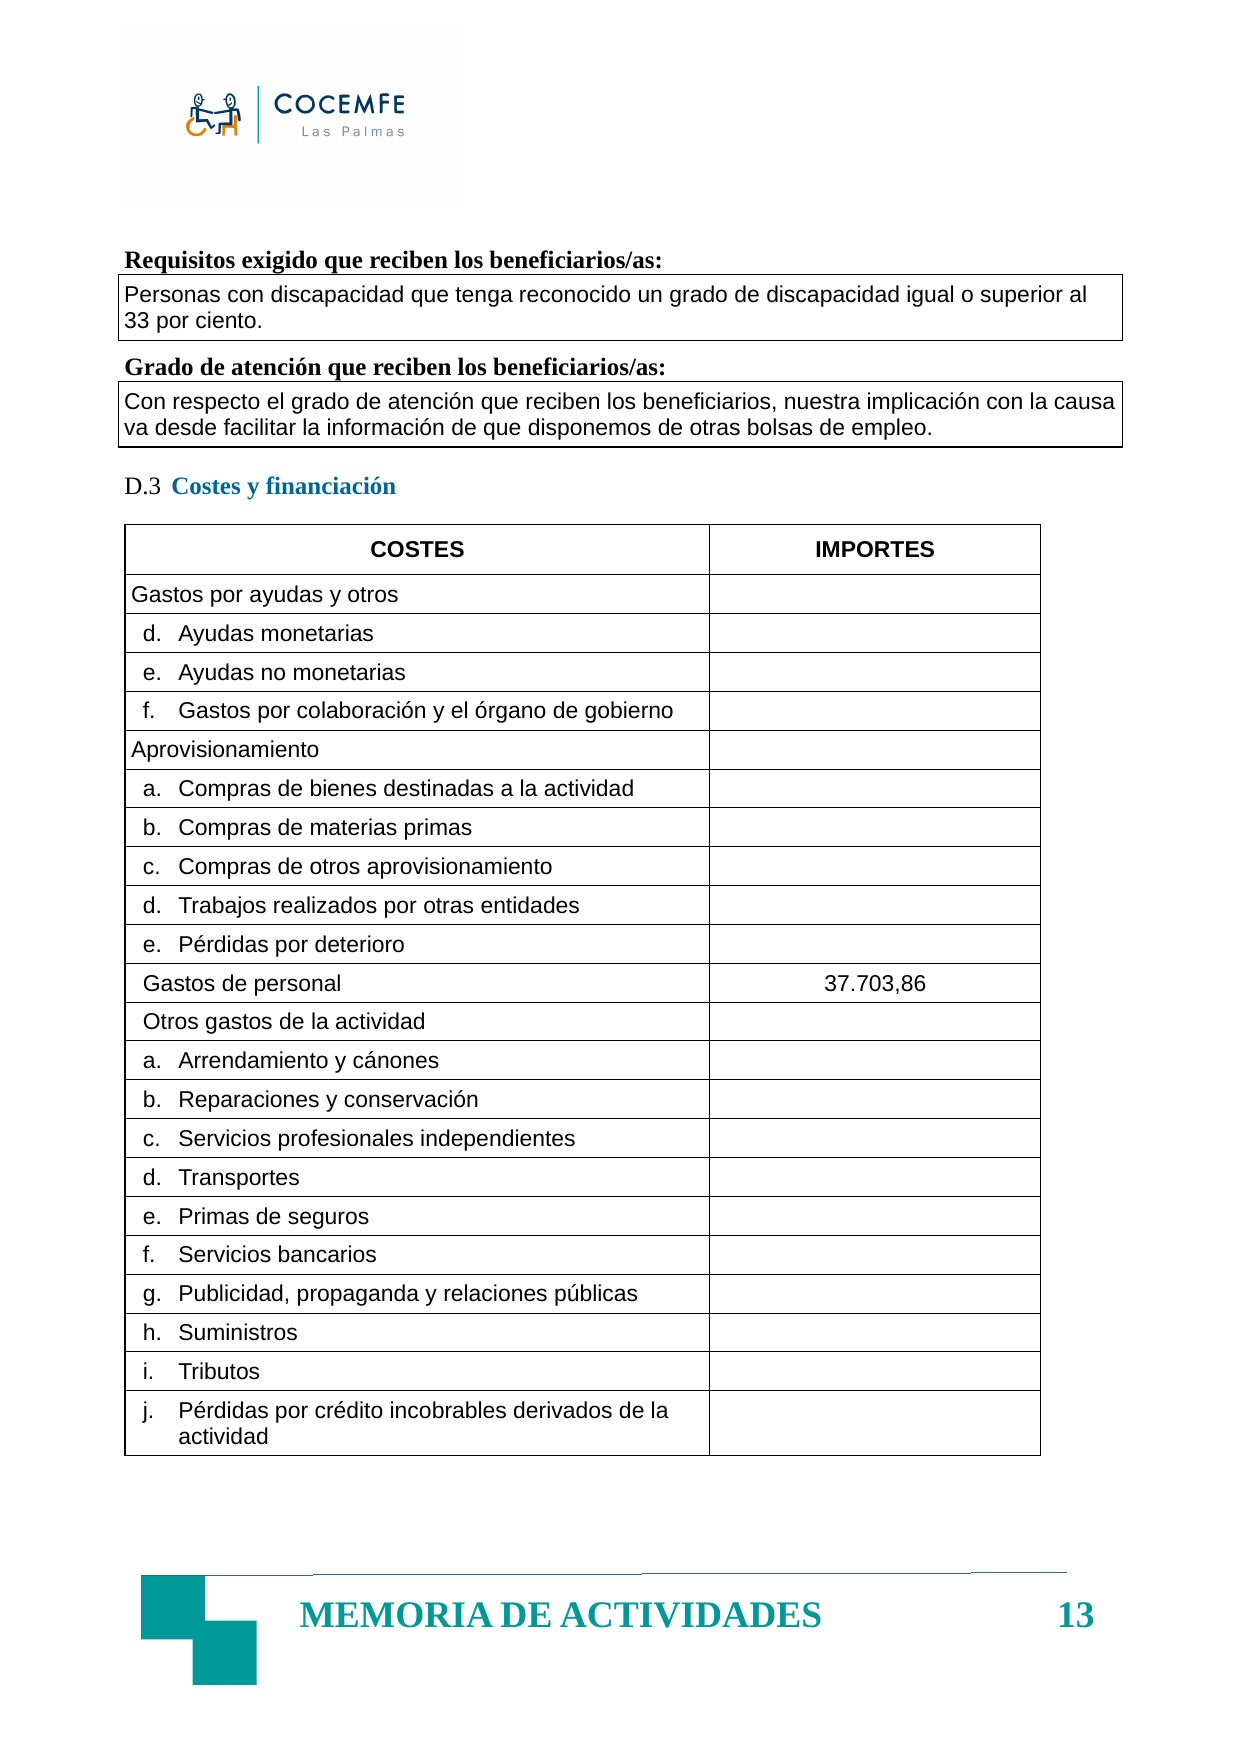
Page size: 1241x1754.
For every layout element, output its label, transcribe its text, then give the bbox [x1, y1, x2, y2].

table_cell Pérdidas por crédito incobrables derivados de la actividad [126, 1391, 709, 1455]
table_cell Servicios profesionales independientes [126, 1119, 709, 1157]
table_cell [710, 1119, 1040, 1157]
text Requisitos exigido que reciben los beneficiarios/as: [124, 246, 1122, 274]
table_cell [710, 1275, 1040, 1312]
table_cell [710, 692, 1040, 729]
table_cell [710, 1314, 1040, 1351]
list Costes y financiación [124, 471, 1122, 500]
table_cell Ayudas no monetarias [126, 653, 709, 691]
table_cell Arrendamiento y cánones [126, 1041, 709, 1079]
table_cell [710, 614, 1040, 652]
table_cell Servicios bancarios [126, 1236, 709, 1273]
table_cell 37.703,86 [710, 964, 1040, 1002]
table_cell [710, 770, 1040, 807]
table_cell [710, 575, 1040, 613]
table_cell Gastos por ayudas y otros [126, 575, 709, 613]
table_cell Compras de bienes destinadas a la actividad [126, 770, 709, 807]
table_cell Aprovisionamiento [126, 731, 709, 768]
table_cell Tributos [126, 1352, 709, 1390]
table_cell [710, 1391, 1040, 1455]
text Grado de atención que reciben los beneficiarios/as: [124, 352, 1122, 381]
table_cell [710, 1352, 1040, 1390]
table_cell Gastos por colaboración y el órgano de gobierno [126, 692, 709, 729]
table_header COSTES [126, 525, 709, 574]
table_cell [710, 808, 1040, 846]
table_cell Reparaciones y conservación [126, 1080, 709, 1118]
table_cell Publicidad, propaganda y relaciones públicas [126, 1275, 709, 1312]
table_cell Transportes [126, 1158, 709, 1196]
table_cell Primas de seguros [126, 1197, 709, 1235]
table_cell [710, 731, 1040, 768]
table_cell Ayudas monetarias [126, 614, 709, 652]
table_cell [710, 1158, 1040, 1196]
table_cell Pérdidas por deterioro [126, 925, 709, 963]
table_header Personas con discapacidad que tenga reconocido un grado de discapacidad igual o superior al 33 por ciento. [119, 275, 1122, 339]
picture [124, 23, 465, 207]
table_cell Gastos de personal [126, 964, 709, 1002]
table_cell [710, 1080, 1040, 1118]
table_cell [710, 925, 1040, 963]
table_cell Trabajos realizados por otras entidades [126, 886, 709, 924]
table_cell [710, 653, 1040, 691]
table_header Con respecto el grado de atención que reciben los beneficiarios, nuestra implicación con la causa va desde facilitar la información de que disponemos de otras bolsas de empleo. [119, 382, 1122, 446]
table_cell [710, 1041, 1040, 1079]
table_cell [710, 1003, 1040, 1040]
table_cell [710, 847, 1040, 885]
table_cell Compras de otros aprovisionamiento [126, 847, 709, 885]
table_cell [710, 1236, 1040, 1273]
table_cell Compras de materias primas [126, 808, 709, 846]
table_cell Otros gastos de la actividad [126, 1003, 709, 1040]
table_cell [710, 1197, 1040, 1235]
table_header IMPORTES [710, 525, 1040, 574]
table_cell Suministros [126, 1314, 709, 1351]
table_cell [710, 886, 1040, 924]
